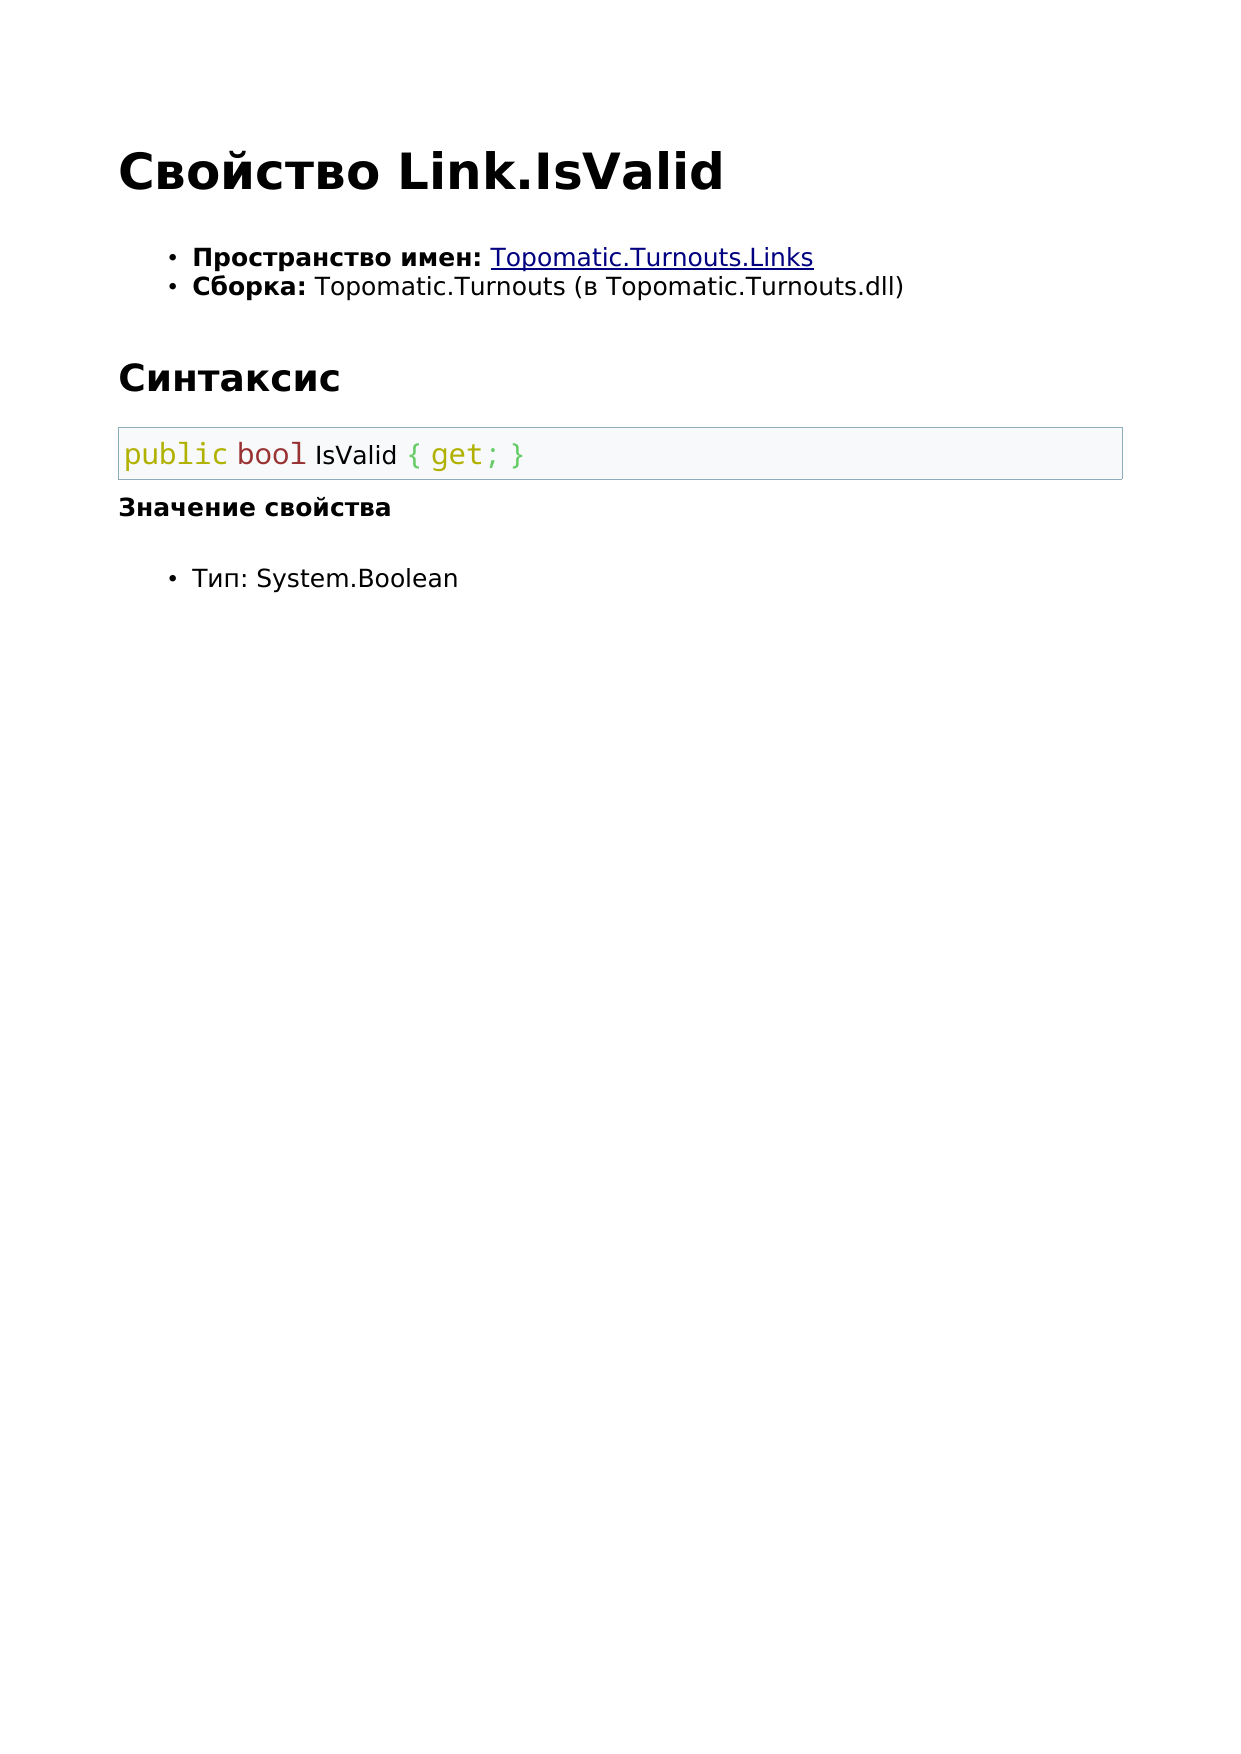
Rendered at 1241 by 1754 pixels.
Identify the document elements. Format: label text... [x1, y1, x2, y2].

text Значение свойства [118, 493, 1122, 523]
list Тип: System.Boolean [177, 564, 1122, 594]
subtitle Синтаксис [118, 356, 1122, 400]
table_header public bool IsValid { get; } [119, 428, 1122, 478]
subtitle Свойство Link.IsValid [118, 143, 1122, 201]
list Пространство имен: Topomatic.Turnouts.Links [177, 243, 1122, 272]
list Сборка: Topomatic.Turnouts (в Topomatic.Turnouts.dll) [177, 272, 1122, 302]
